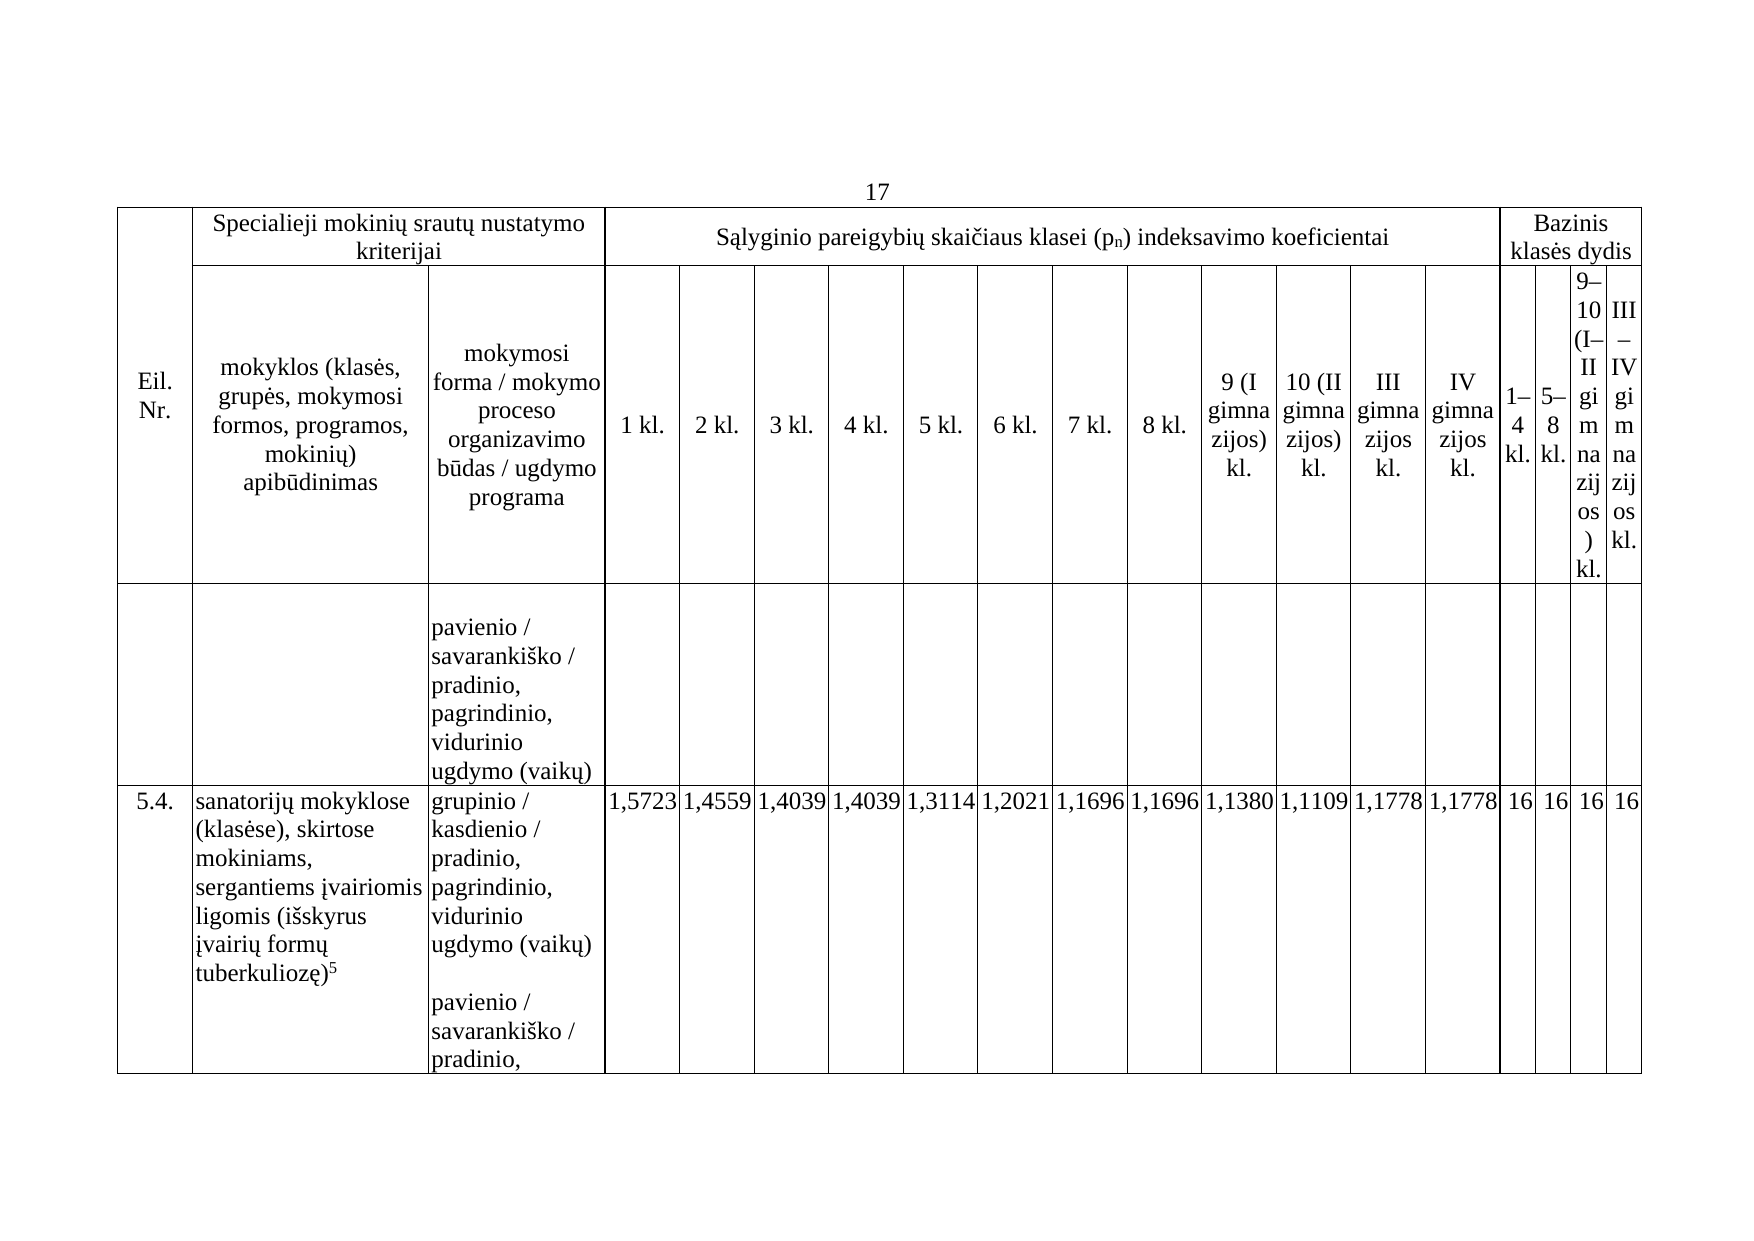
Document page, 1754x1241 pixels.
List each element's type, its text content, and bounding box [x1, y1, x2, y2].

table_cell [1202, 584, 1276, 785]
table_cell [978, 584, 1052, 785]
table_cell 10 (II gimnazijos) kl. [1277, 266, 1350, 582]
table_cell 1,5723 [606, 786, 679, 1073]
table_header Sąlyginio pareigybių skaičiaus klasei (pn) indeksavimo koeficientai [606, 208, 1499, 265]
table_cell [118, 584, 192, 785]
table_cell [1128, 584, 1201, 785]
table_cell IV gimnazijos kl. [1426, 266, 1499, 582]
table_cell [1571, 584, 1606, 785]
table_cell 1,4039 [755, 786, 828, 1073]
table_cell 1–4 kl. [1501, 266, 1535, 582]
table_cell pavienio / savarankiško / pradinio, pagrindinio, vidurinio ugdymo (vaikų) [429, 584, 604, 785]
table_cell [1607, 584, 1641, 785]
table_cell 1,4559 [680, 786, 754, 1073]
table_cell 6 kl. [978, 266, 1052, 582]
table_cell 16 [1607, 786, 1641, 1073]
table_cell 4 kl. [829, 266, 903, 582]
table_cell 3 kl. [755, 266, 828, 582]
table_cell 1,1778 [1426, 786, 1499, 1073]
table_cell mokymosi forma / mokymo proceso organizavimo būdas / ugdymo programa [429, 266, 604, 582]
table_cell 1,4039 [829, 786, 903, 1073]
table_cell 1,1778 [1351, 786, 1425, 1073]
table_cell 5 kl. [904, 266, 977, 582]
table_cell mokyklos (klasės, grupės, mokymosi formos, programos, mokinių) apibūdinimas [193, 266, 428, 582]
table_cell [829, 584, 903, 785]
table_cell [755, 584, 828, 785]
table_cell 1,1696 [1053, 786, 1127, 1073]
table_cell [1426, 584, 1499, 785]
table_cell 5.4. [118, 786, 192, 1073]
table_cell 16 [1536, 786, 1570, 1073]
table_header Eil. Nr. [118, 208, 192, 582]
table_cell 5–8 kl. [1536, 266, 1570, 582]
table_cell 7 kl. [1053, 266, 1127, 582]
table_cell grupinio / kasdienio / pradinio, pagrindinio, vidurinio ugdymo (vaikų) pavienio / savarankiško / pradinio, [429, 786, 604, 1073]
table_cell III–IV gimnazijos kl. [1607, 266, 1641, 582]
table_cell 1 kl. [606, 266, 679, 582]
table_header Bazinis klasės dydis [1501, 208, 1641, 265]
table_cell 9–10 (I–II gimnazijos) kl. [1571, 266, 1606, 582]
table_cell 1,1696 [1128, 786, 1201, 1073]
table_cell [1351, 584, 1425, 785]
table_cell [904, 584, 977, 785]
table_cell 9 (I gimnazijos) kl. [1202, 266, 1276, 582]
table_cell 2 kl. [680, 266, 754, 582]
table_cell [680, 584, 754, 785]
table_cell III gimnazijos kl. [1351, 266, 1425, 582]
table_cell 16 [1501, 786, 1535, 1073]
table_cell [193, 584, 428, 785]
table_cell 1,1380 [1202, 786, 1276, 1073]
table_cell 1,3114 [904, 786, 977, 1073]
table_header Specialieji mokinių srautų nustatymo kriterijai [193, 208, 604, 265]
table_cell 16 [1571, 786, 1606, 1073]
table_cell [1501, 584, 1535, 785]
table_cell [1053, 584, 1127, 785]
table_cell 1,1109 [1277, 786, 1350, 1073]
table_cell [1536, 584, 1570, 785]
table_cell 8 kl. [1128, 266, 1201, 582]
table_cell 1,2021 [978, 786, 1052, 1073]
table_cell sanatorijų mokyklose (klasėse), skirtose mokiniams, sergantiems įvairiomis ligomis (išskyrus įvairių formų tuberkuliozę)5 [193, 786, 428, 1073]
table_cell [606, 584, 679, 785]
table_cell [1277, 584, 1350, 785]
